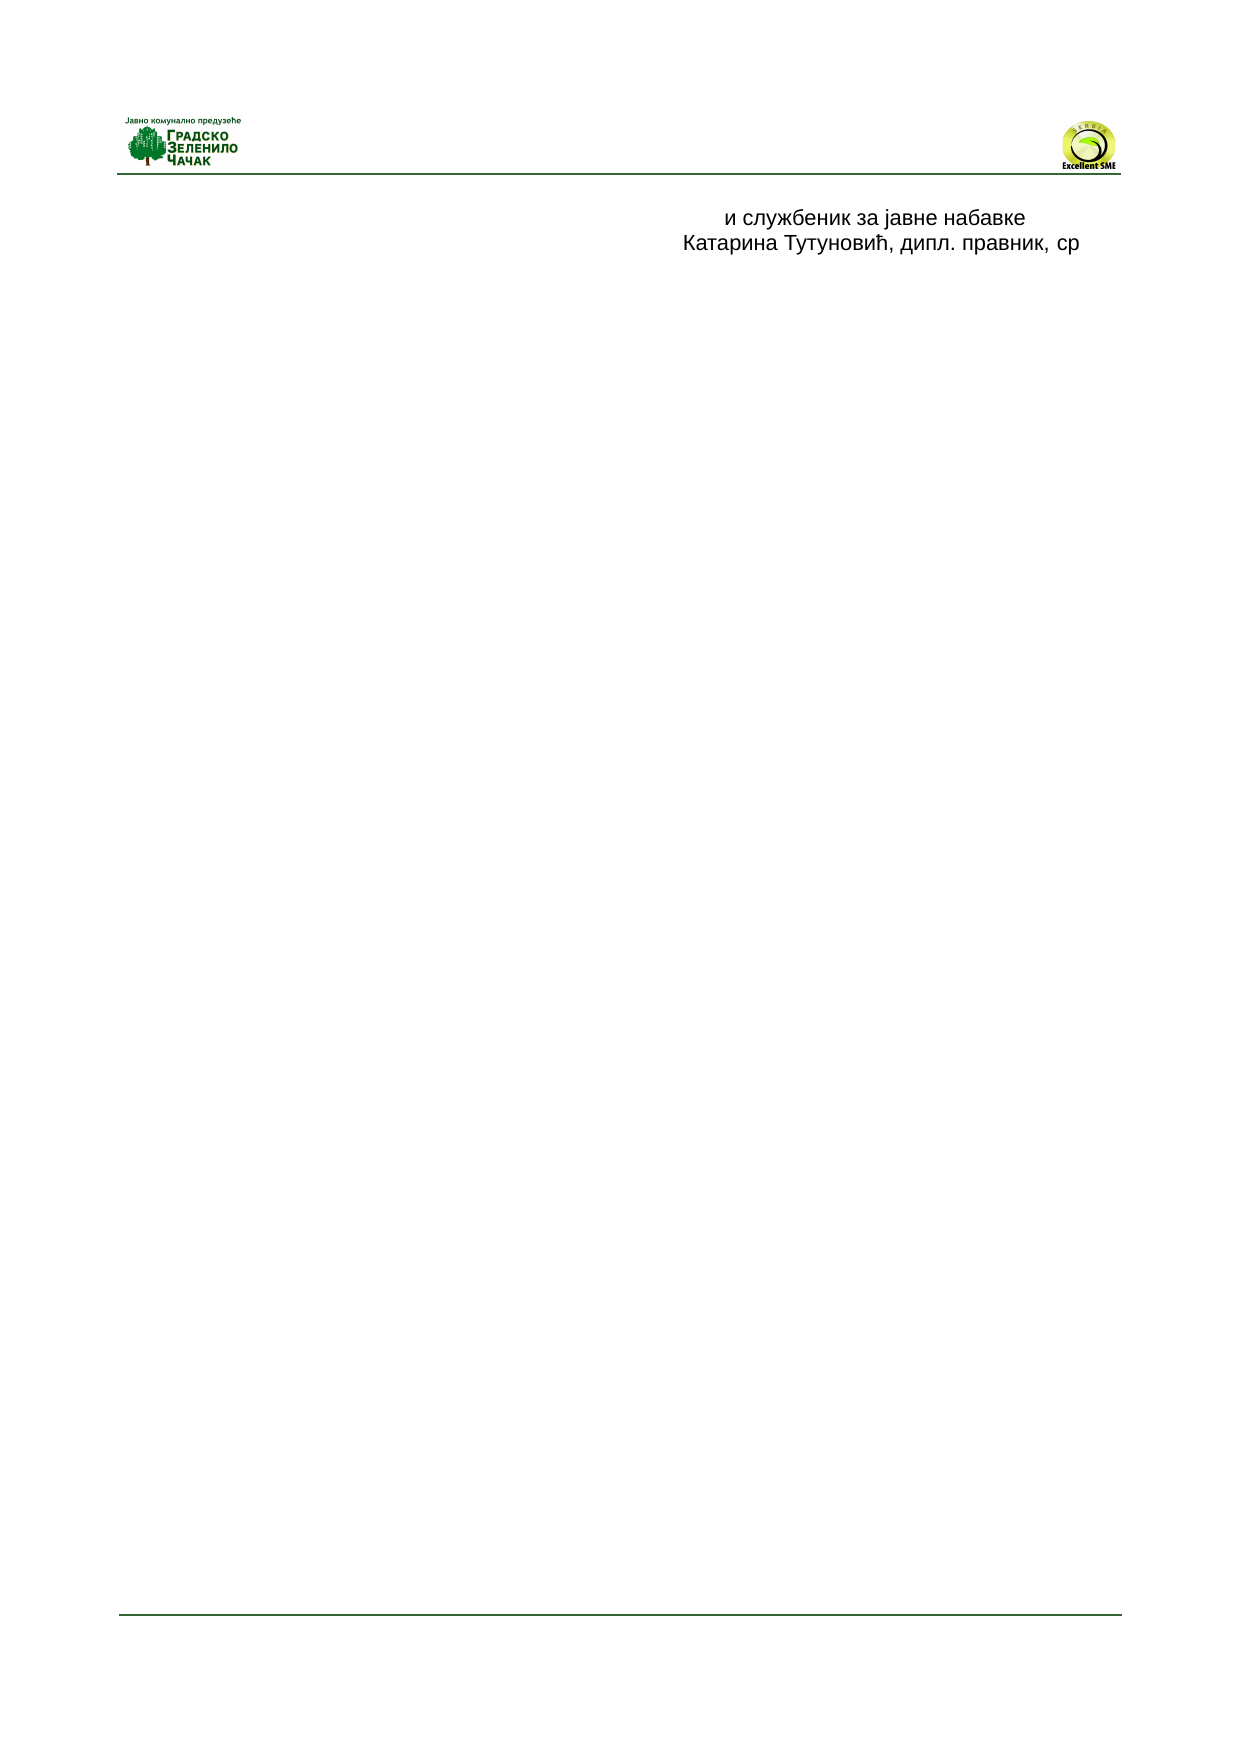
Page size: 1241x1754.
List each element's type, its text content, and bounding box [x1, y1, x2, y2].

picture [1062, 121, 1116, 169]
text Катарина Тутуновић, дипл. правник, ср [118, 230, 1122, 256]
picture [123, 115, 243, 168]
text и службеник за јавне набавке [118, 205, 1122, 230]
